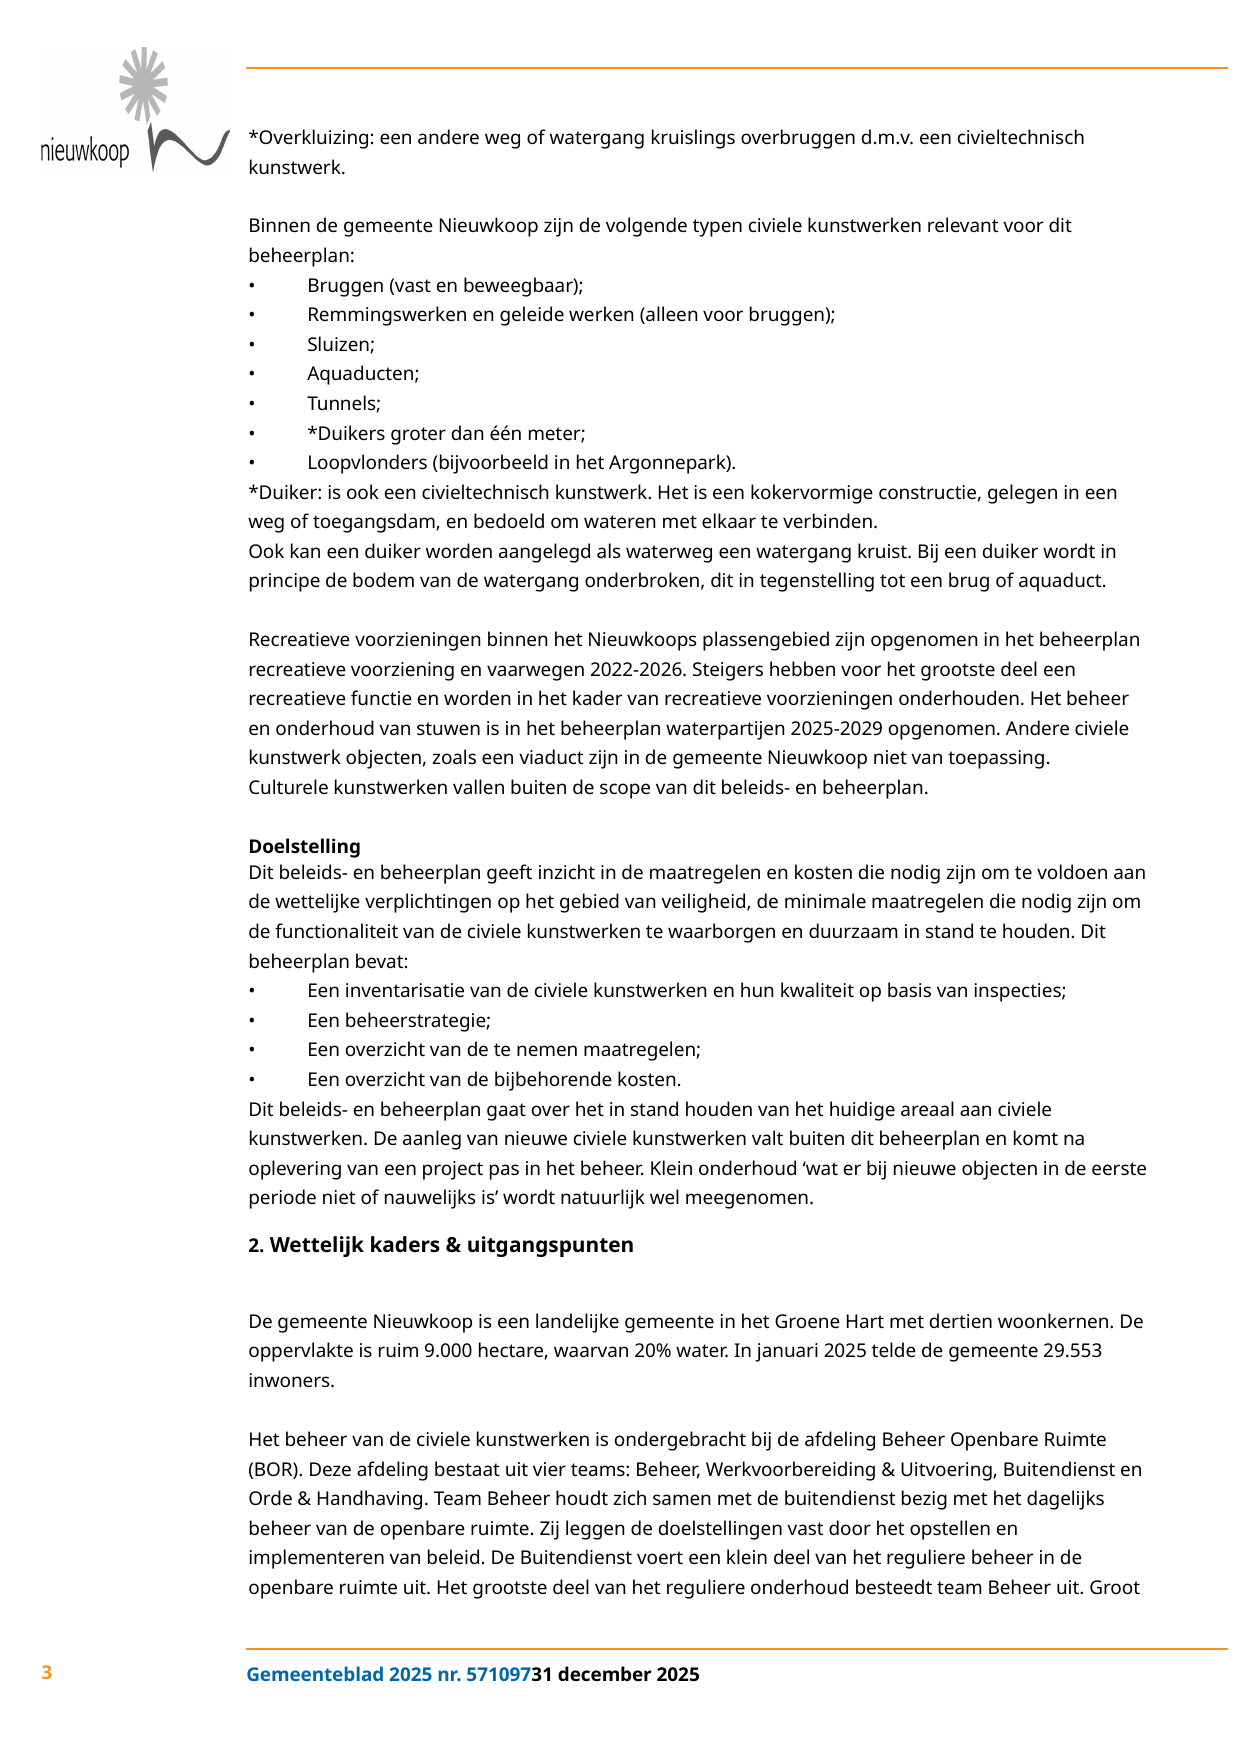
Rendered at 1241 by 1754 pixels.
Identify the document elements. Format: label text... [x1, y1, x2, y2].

list Loopvlonders (bijvoorbeeld in het Argonnepark). [248, 449, 1152, 475]
table_header *Overkluizing: een andere weg of watergang kruislings overbruggen d.m.v. een civieltechnisch kunstwerk. [248, 125, 1152, 180]
table_header *Duiker: is ook een civieltechnisch kunstwerk. Het is een kokervormige constructie, gelegen in een weg of toegangsdam, en bedoeld om wateren met elkaar te verbinden. Ook kan een duiker worden aangelegd als waterweg een watergang kruist. Bij een duiker wordt in principe de bodem van de watergang onderbroken, dit in tegenstelling tot een brug of aquaduct. [248, 479, 1152, 593]
list Een overzicht van de te nemen maatregelen; [248, 1037, 1152, 1062]
text Doelstelling [248, 833, 1152, 859]
list Een overzicht van de bijbehorende kosten. [248, 1066, 1152, 1092]
text Recreatieve voorzieningen binnen het Nieuwkoops plassengebied zijn opgenomen in het beheerplan recreatieve voorziening en vaarwegen 2022-2026. Steigers hebben voor het grootste deel een recreatieve functie en worden in het kader van recreatieve voorzieningen onderhouden. Het beheer en onderhoud van stuwen is in het beheerplan waterpartijen 2025-2029 opgenomen. Andere civiele kunstwerk objecten, zoals een viaduct zijn in de gemeente Nieuwkoop niet van toepassing. [248, 626, 1152, 770]
text Binnen de gemeente Nieuwkoop zijn de volgende typen civiele kunstwerken relevant voor dit beheerplan: [248, 213, 1152, 268]
text Dit beleids- en beheerplan geeft inzicht in de maatregelen en kosten die nodig zijn om te voldoen aan de wettelijke verplichtingen op het gebied van veiligheid, de minimale maatregelen die nodig zijn om de functionaliteit van de civiele kunstwerken te waarborgen en duurzaam in stand te houden. Dit beheerplan bevat: [248, 859, 1152, 973]
list Remmingswerken en geleide werken (alleen voor bruggen); [248, 301, 1152, 327]
list Bruggen (vast en beweegbaar); [248, 272, 1152, 297]
text Culturele kunstwerken vallen buiten de scope van dit beleids- en beheerplan. [248, 774, 1152, 800]
text Het beheer van de civiele kunstwerken is ondergebracht bij de afdeling Beheer Openbare Ruimte (BOR). Deze afdeling bestaat uit vier teams: Beheer, Werkvoorbereiding & Uitvoering, Buitendienst en Orde & Handhaving. Team Beheer houdt zich samen met de buitendienst bezig met het dagelijks beheer van de openbare ruimte. Zij leggen de doelstellingen vast door het opstellen en implementeren van beleid. De Buitendienst voert een klein deel van het reguliere beheer in de openbare ruimte uit. Het grootste deel van het reguliere onderhoud besteedt team Beheer uit. Groot [248, 1426, 1152, 1600]
text De gemeente Nieuwkoop is een landelijke gemeente in het Groene Hart met dertien woonkernen. De oppervlakte is ruim 9.000 hectare, waarvan 20% water. In januari 2025 telde de gemeente 29.553 inwoners. [248, 1308, 1152, 1393]
text 2. Wettelijk kaders & uitgangspunten [248, 1230, 1152, 1258]
list Aquaducten; [248, 361, 1152, 386]
text Dit beleids- en beheerplan gaat over het in stand houden van het huidige areaal aan civiele kunstwerken. De aanleg van nieuwe civiele kunstwerken valt buiten dit beheerplan en komt na oplevering van een project pas in het beheer. Klein onderhoud ‘wat er bij nieuwe objecten in de eerste periode niet of nauwelijks is’ wordt natuurlijk wel meegenomen. [248, 1096, 1152, 1210]
list Sluizen; [248, 331, 1152, 357]
list *Duikers groter dan één meter; [248, 420, 1152, 445]
list Een beheerstrategie; [248, 1007, 1152, 1033]
list Tunnels; [248, 390, 1152, 416]
picture [41, 47, 231, 172]
list Een inventarisatie van de civiele kunstwerken en hun kwaliteit op basis van inspecties; [248, 977, 1152, 1003]
